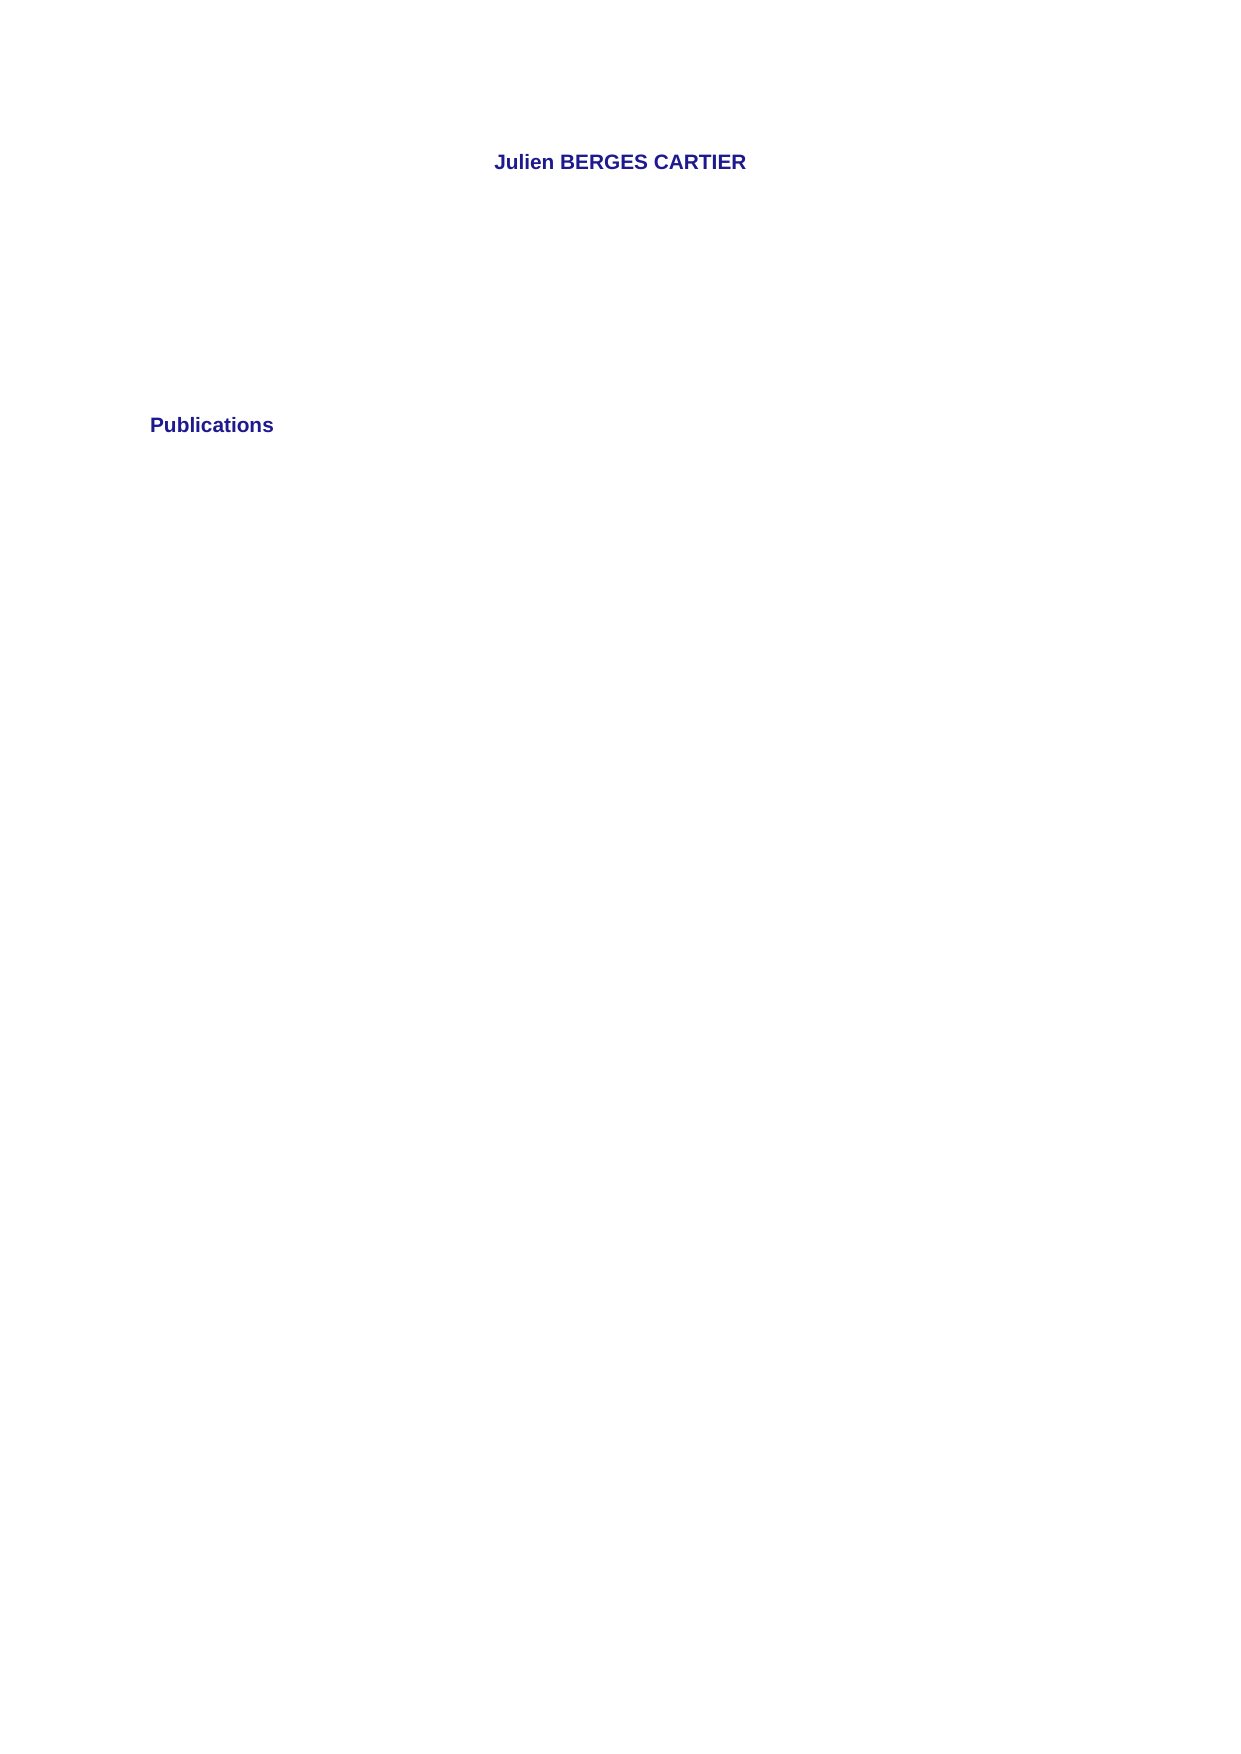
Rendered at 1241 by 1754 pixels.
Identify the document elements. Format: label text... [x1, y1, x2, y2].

subtitle Julien BERGES CARTIER [150, 150, 1090, 174]
subtitle Publications [150, 412, 1090, 436]
